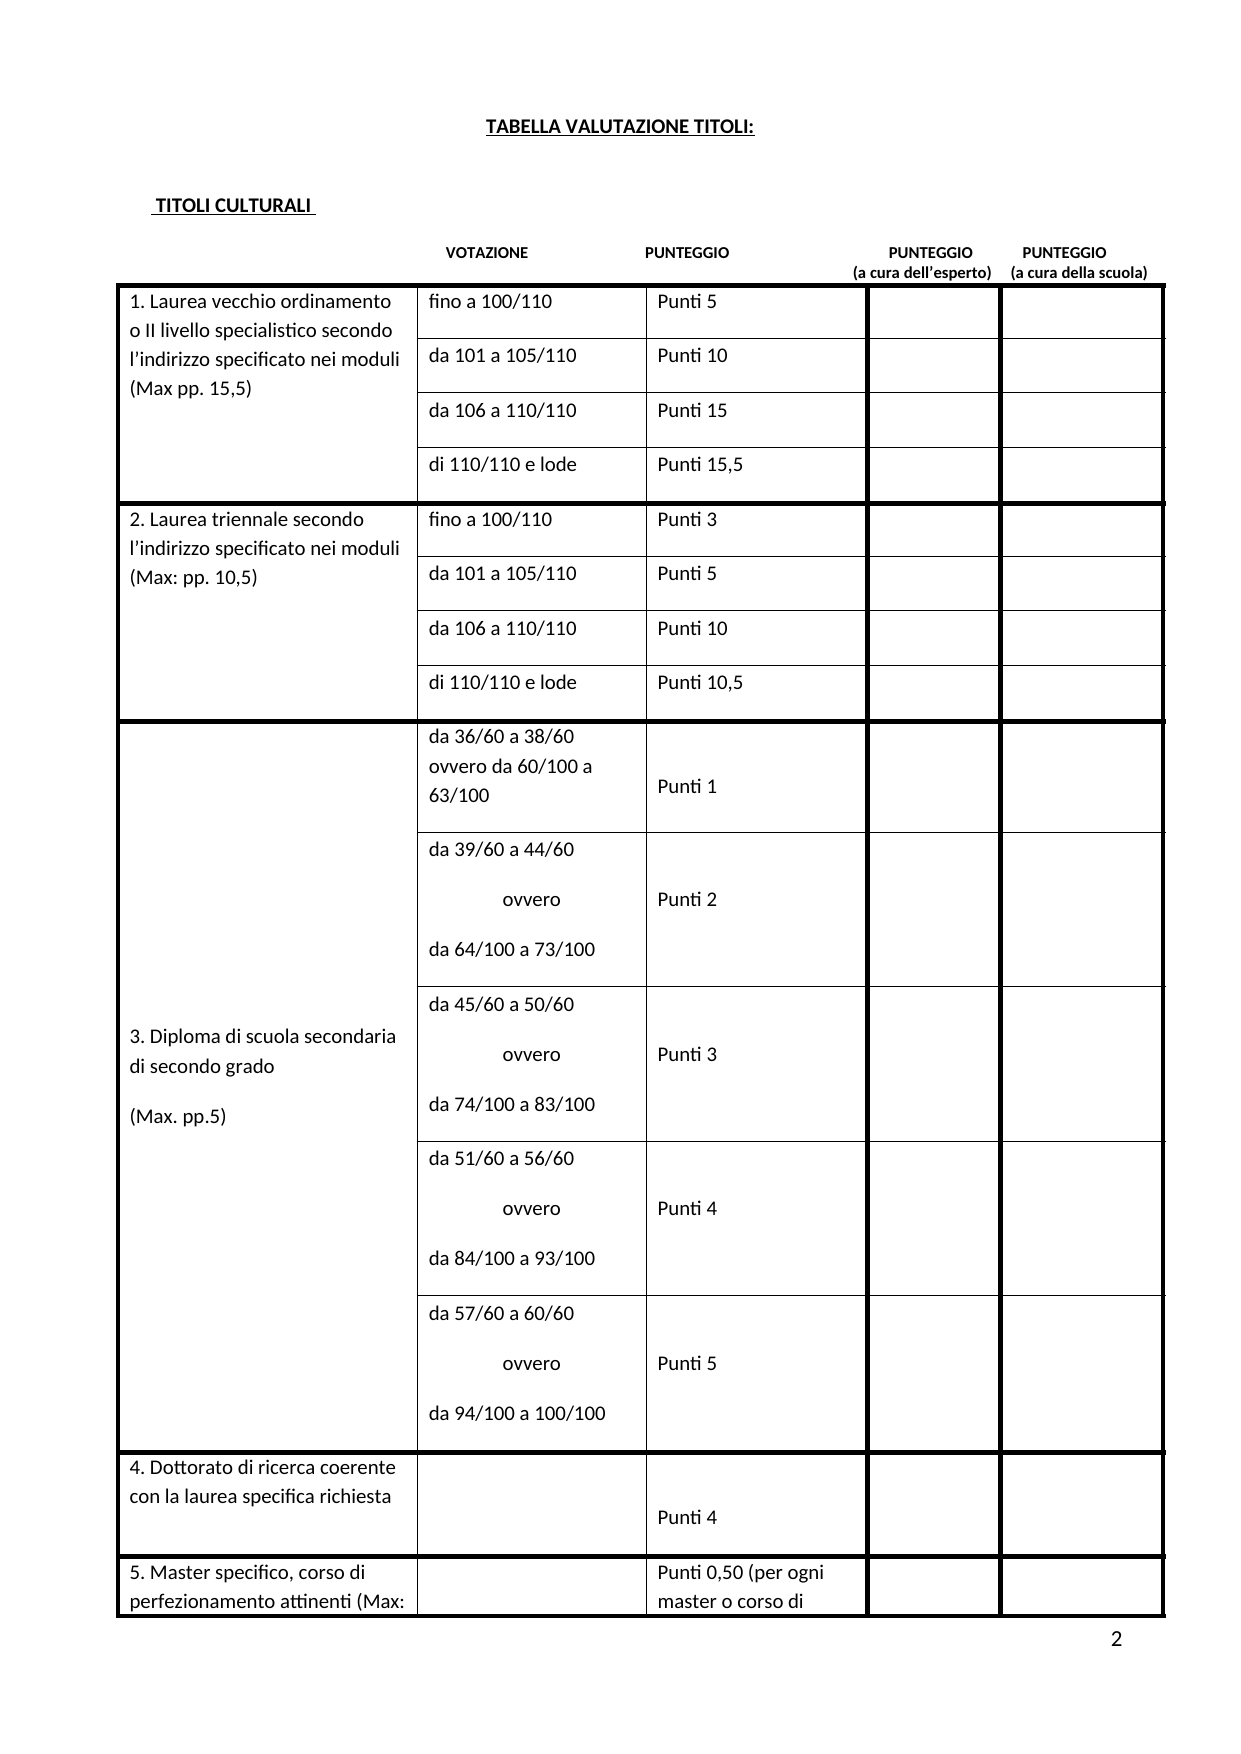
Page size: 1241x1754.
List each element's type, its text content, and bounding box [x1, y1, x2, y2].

table_cell da 45/60 a 50/60 ovvero da 74/100 a 83/100 [418, 987, 646, 1141]
table_cell 5. Master specifico, corso di perfezionamento attinenti (Max: [120, 1559, 417, 1613]
table_cell [870, 448, 998, 501]
table_cell [1003, 339, 1161, 392]
table_cell Punti 15 [647, 393, 865, 447]
table_cell Punti 10 [647, 339, 865, 392]
table_cell Punti 4 [647, 1142, 865, 1295]
table_cell [1003, 557, 1161, 610]
table_cell da 106 a 110/110 [418, 611, 646, 664]
table_header [870, 288, 998, 338]
table_cell [1003, 724, 1161, 832]
table_cell [870, 724, 998, 832]
table_cell Punti 10 [647, 611, 865, 664]
table_cell [1003, 506, 1161, 556]
table_cell da 101 a 105/110 [418, 339, 646, 392]
table_cell da 36/60 a 38/60 ovvero da 60/100 a 63/100 [418, 724, 646, 832]
table_cell [1003, 666, 1161, 719]
table_cell [870, 611, 998, 664]
table_cell Punti 2 [647, 833, 865, 986]
text VOTAZIONE PUNTEGGIO PUNTEGGIO PUNTEGGIO [118, 242, 1122, 263]
text (a cura dell’esperto) (a cura della scuola) [118, 263, 1152, 283]
table_cell [870, 339, 998, 392]
table_cell [1003, 1142, 1161, 1295]
table_cell [870, 1559, 998, 1613]
table_cell da 101 a 105/110 [418, 557, 646, 610]
table_cell [1003, 611, 1161, 664]
table_cell da 51/60 a 56/60 ovvero da 84/100 a 93/100 [418, 1142, 646, 1295]
table_cell [870, 833, 998, 986]
table_cell Punti 3 [647, 987, 865, 1141]
table_cell [870, 557, 998, 610]
text TABELLA VALUTAZIONE TITOLI: [118, 113, 1122, 139]
table_cell 2. Laurea triennale secondo l’indirizzo specificato nei moduli (Max: pp. 10,5) [120, 506, 417, 719]
table_cell di 110/110 e lode [418, 448, 646, 501]
table_cell Punti 5 [647, 1296, 865, 1450]
table_header [1003, 288, 1161, 338]
table_cell fino a 100/110 [418, 506, 646, 556]
table_cell da 106 a 110/110 [418, 393, 646, 447]
table_cell [1003, 987, 1161, 1141]
table_header Punti 5 [647, 288, 865, 338]
table_cell da 57/60 a 60/60 ovvero da 94/100 a 100/100 [418, 1296, 646, 1450]
table_cell [1003, 833, 1161, 986]
table_cell Punti 3 [647, 506, 865, 556]
table_cell Punti 0,50 (per ogni master o corso di [647, 1559, 865, 1613]
table_cell Punti 5 [647, 557, 865, 610]
table_cell [870, 1455, 998, 1554]
table_cell [870, 1296, 998, 1450]
table_cell [870, 506, 998, 556]
table_cell Punti 10,5 [647, 666, 865, 719]
text TITOLI CULTURALI [118, 192, 1122, 218]
table_cell [1003, 1296, 1161, 1450]
table_cell [1003, 448, 1161, 501]
table_cell [418, 1559, 646, 1613]
table_cell 4. Dottorato di ricerca coerente con la laurea specifica richiesta [120, 1455, 417, 1554]
table_cell Punti 4 [647, 1455, 865, 1554]
table_cell [1003, 393, 1161, 447]
table_cell da 39/60 a 44/60 ovvero da 64/100 a 73/100 [418, 833, 646, 986]
table_cell [418, 1455, 646, 1554]
table_cell [870, 987, 998, 1141]
table_cell di 110/110 e lode [418, 666, 646, 719]
table_cell 3. Diploma di scuola secondaria di secondo grado (Max. pp.5) [120, 724, 417, 1450]
table_cell [870, 393, 998, 447]
table_cell Punti 1 [647, 724, 865, 832]
table_cell [1003, 1455, 1161, 1554]
table_header 1. Laurea vecchio ordinamento o II livello specialistico secondo l’indirizzo specificato nei moduli (Max pp. 15,5) [120, 288, 417, 501]
table_cell [1003, 1559, 1161, 1613]
table_cell Punti 15,5 [647, 448, 865, 501]
table_cell [870, 666, 998, 719]
table_cell [870, 1142, 998, 1295]
table_header fino a 100/110 [418, 288, 646, 338]
